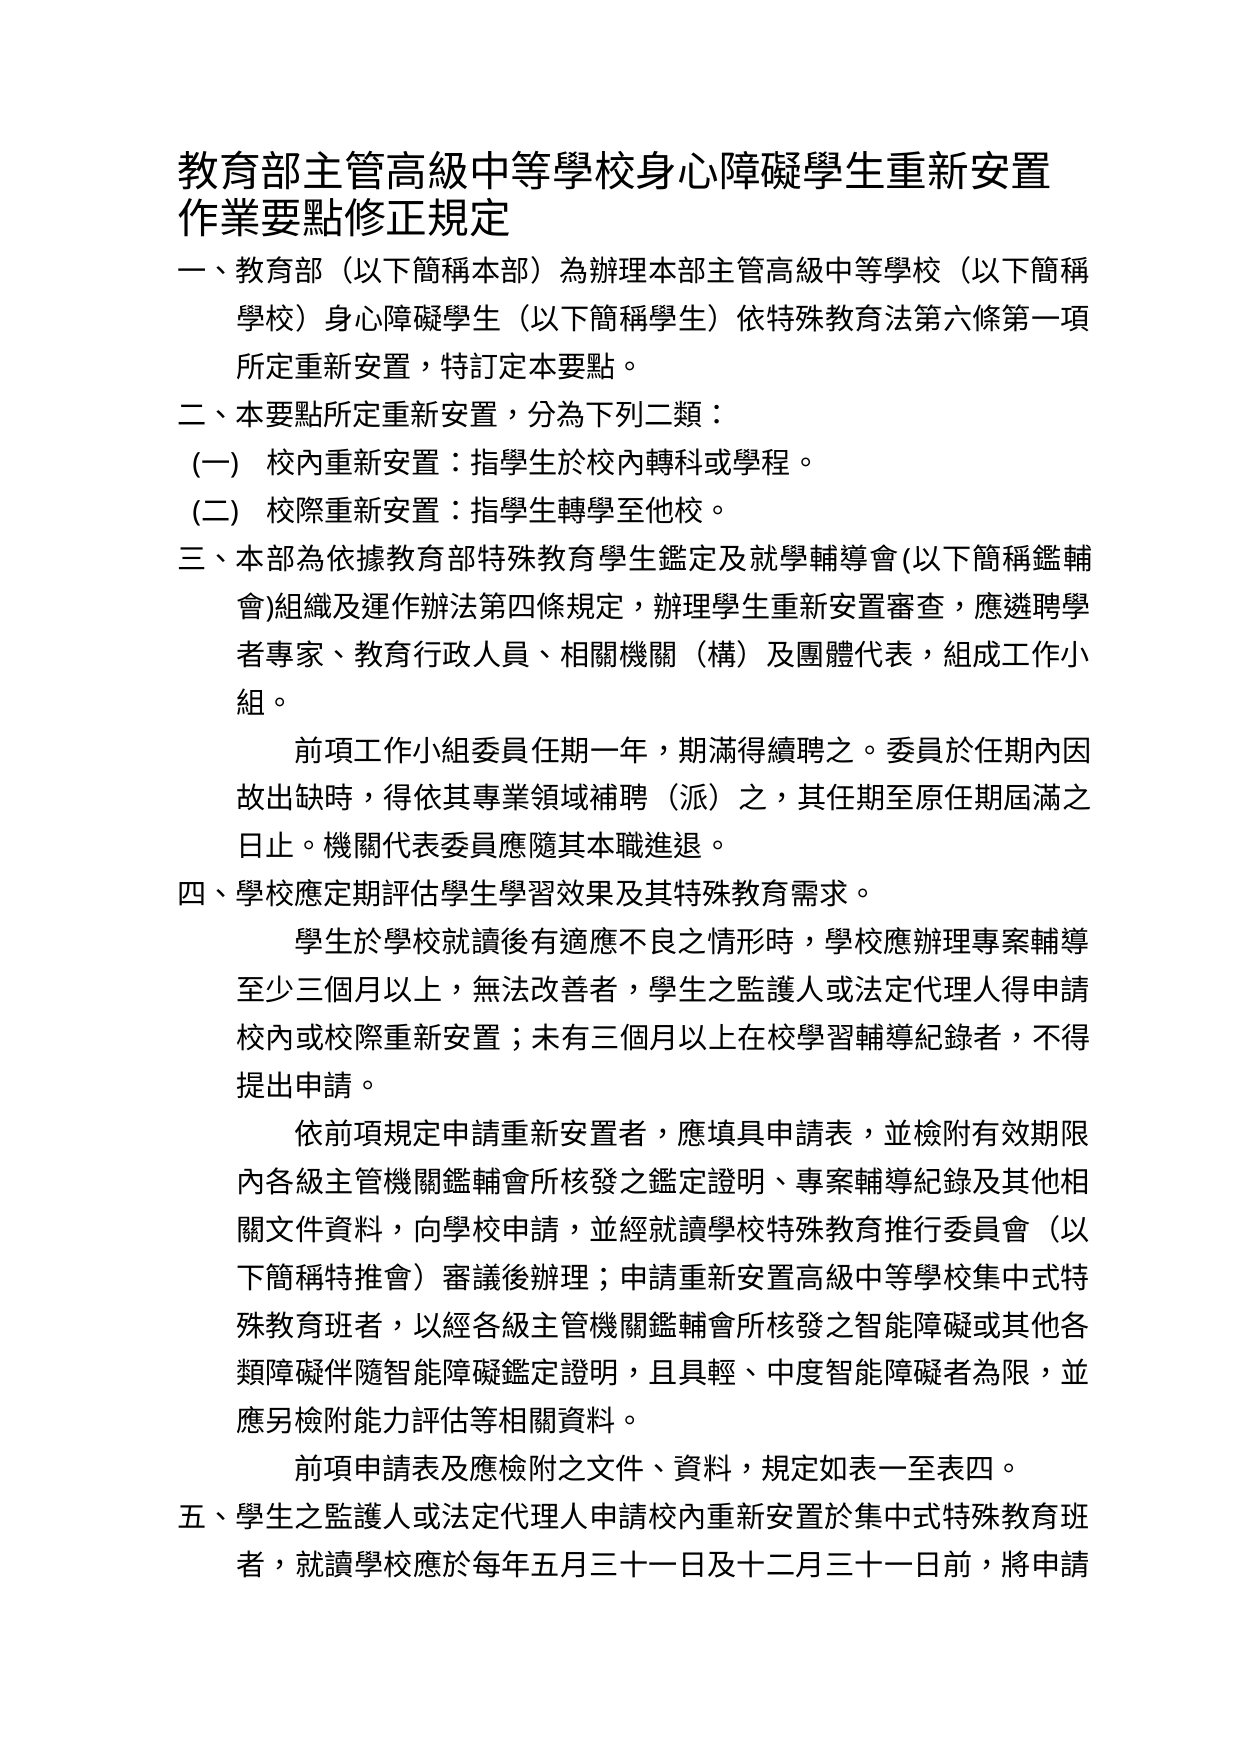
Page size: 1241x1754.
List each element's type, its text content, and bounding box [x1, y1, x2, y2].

text 前項申請表及應檢附之文件、資料，規定如表一至表四。 [236, 1441, 1092, 1489]
list 本部為依據教育部特殊教育學生鑑定及就學輔導會(以下簡稱鑑輔會)組織及運作辦法第四條規定，辦理學生重新安置審查，應遴聘學者專家、教育行政人員、相關機關（構）及團體代表，組成工作小組。 [177, 531, 1092, 723]
list 學生於學校就讀後有適應不良之情形時，學校應辦理專案輔導至少三個月以上，無法改善者，學生之監護人或法定代理人得申請校內或校際重新安置；未有三個月以上在校學習輔導紀錄者，不得提出申請。 [236, 914, 1092, 1106]
list 教育部（以下簡稱本部）為辦理本部主管高級中等學校（以下簡稱學校）身心障礙學生（以下簡稱學生）依特殊教育法第六條第一項所定重新安置，特訂定本要點。 [177, 243, 1092, 387]
list 依前項規定申請重新安置者，應填具申請表，並檢附有效期限內各級主管機關鑑輔會所核發之鑑定證明、專案輔導紀錄及其他相關文件資料，向學校申請，並經就讀學校特殊教育推行委員會（以下簡稱特推會）審議後辦理；申請重新安置高級中等學校集中式特殊教育班者，以經各級主管機關鑑輔會所核發之智能障礙或其他各類障礙伴隨智能障礙鑑定證明，且具輕、中度智能障礙者為限，並應另檢附能力評估等相關資料。 [236, 1106, 1092, 1441]
list 學生之監護人或法定代理人申請校內重新安置於集中式特殊教育班者，就讀學校應於每年五月三十一日及十二月三十一日前，將申請 [177, 1489, 1092, 1585]
text 教育部主管高級中等學校身心障礙學生重新安置作業要點修正規定 [177, 148, 1092, 243]
list 本要點所定重新安置，分為下列二類： [177, 387, 1092, 435]
list 前項工作小組委員任期一年，期滿得續聘之。委員於任期內因故出缺時，得依其專業領域補聘（派）之，其任期至原任期屆滿之日止。機關代表委員應隨其本職進退。 [236, 723, 1092, 866]
list 校際重新安置：指學生轉學至他校。 [192, 483, 1092, 531]
list 校內重新安置：指學生於校內轉科或學程。 [192, 435, 1092, 483]
list 學校應定期評估學生學習效果及其特殊教育需求。 [177, 866, 1092, 914]
